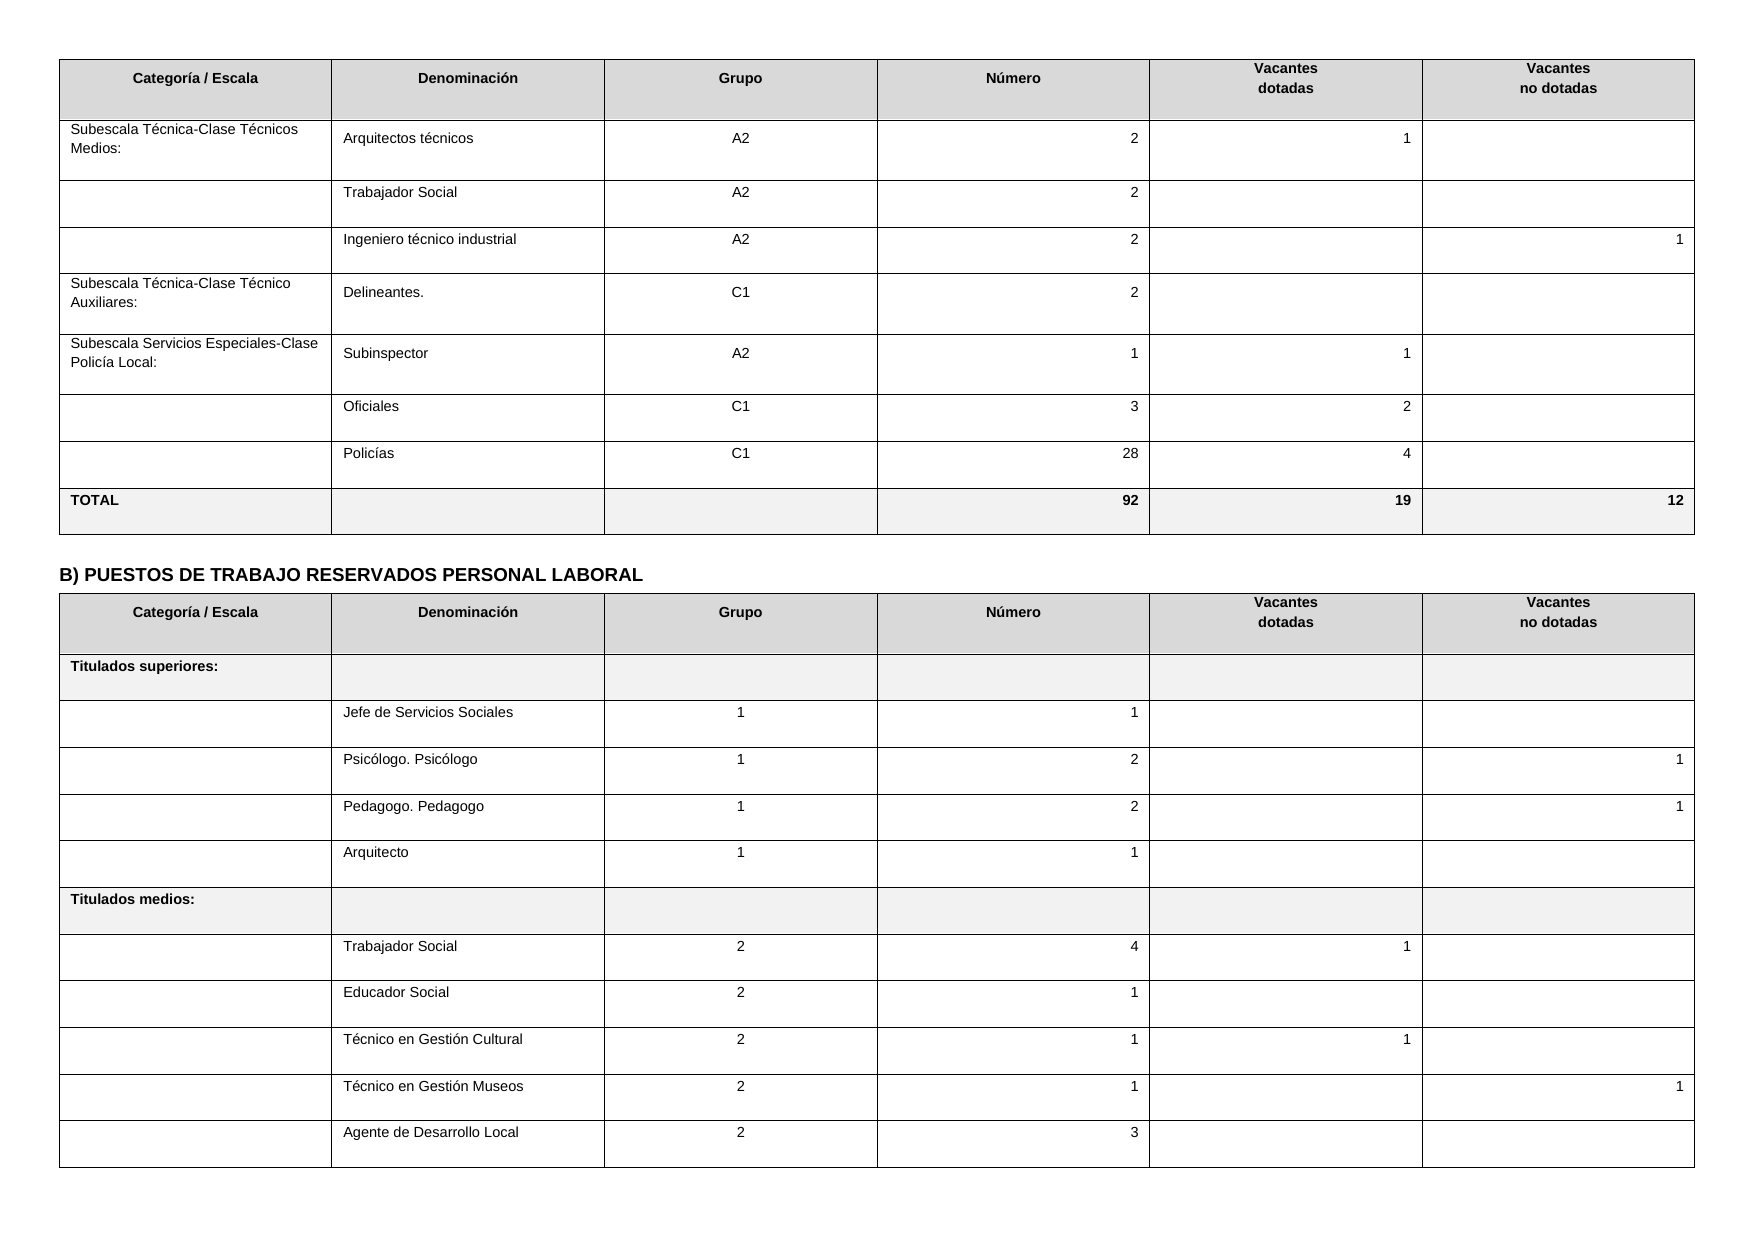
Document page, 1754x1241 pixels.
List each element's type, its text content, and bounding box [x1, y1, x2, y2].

table_cell 2 [605, 1075, 877, 1120]
table_cell [1150, 981, 1422, 1027]
table_cell 1 [878, 335, 1149, 394]
table_cell [1150, 181, 1422, 227]
table_cell 1 [878, 841, 1149, 887]
table_cell 1 [1150, 335, 1422, 394]
table_cell [1150, 841, 1422, 887]
table_cell [60, 935, 331, 980]
table_cell Ingeniero técnico industrial [332, 228, 604, 273]
table_cell 1 [1423, 795, 1694, 840]
table_header Número [878, 60, 1149, 119]
table_cell 2 [605, 1028, 877, 1073]
table_cell 28 [878, 442, 1149, 487]
table_cell [1423, 395, 1694, 441]
table_cell 1 [1423, 1075, 1694, 1120]
table_cell [60, 841, 331, 887]
table_cell 4 [1150, 442, 1422, 487]
table_cell [60, 181, 331, 227]
table_cell Oficiales [332, 395, 604, 441]
table_cell Trabajador Social [332, 181, 604, 227]
table_cell [1150, 1121, 1422, 1167]
table_cell [1423, 981, 1694, 1027]
table_cell [1423, 442, 1694, 487]
table_cell [332, 489, 604, 534]
table_header Grupo [605, 594, 877, 653]
table_cell A2 [605, 121, 877, 180]
table_cell Pedagogo. Pedagogo [332, 795, 604, 840]
table_cell [1150, 228, 1422, 273]
table_header Vacantes dotadas [1150, 60, 1422, 119]
table_cell 1 [605, 841, 877, 887]
table_cell 1 [605, 795, 877, 840]
table_header Categoría / Escala [60, 594, 331, 653]
table_cell 2 [878, 228, 1149, 273]
table_cell 2 [605, 981, 877, 1027]
table_header Vacantes no dotadas [1423, 60, 1694, 119]
table_cell [1423, 655, 1694, 700]
table_cell [1150, 274, 1422, 334]
table_cell [605, 655, 877, 700]
table_cell [60, 395, 331, 441]
table_cell Titulados medios: [60, 888, 331, 933]
table_cell [1150, 1075, 1422, 1120]
table_cell 1 [1150, 1028, 1422, 1073]
table_cell [1150, 795, 1422, 840]
table_cell [60, 442, 331, 487]
table_cell Subescala Técnica-Clase Técnico Auxiliares: [60, 274, 331, 334]
table_cell Psicólogo. Psicólogo [332, 748, 604, 793]
table_cell Delineantes. [332, 274, 604, 334]
table_cell Subescala Técnica-Clase Técnicos Medios: [60, 121, 331, 180]
table_cell 1 [878, 1075, 1149, 1120]
table_cell 1 [878, 981, 1149, 1027]
table_cell Jefe de Servicios Sociales [332, 701, 604, 747]
table_cell 2 [878, 748, 1149, 793]
table_cell Titulados superiores: [60, 655, 331, 700]
table_cell C1 [605, 395, 877, 441]
table_cell 2 [878, 274, 1149, 334]
table_cell TOTAL [60, 489, 331, 534]
table_cell [1150, 701, 1422, 747]
table_cell [878, 888, 1149, 933]
table_cell 1 [878, 1028, 1149, 1073]
table_cell 1 [1150, 121, 1422, 180]
table_cell [60, 228, 331, 273]
table_cell 2 [605, 1121, 877, 1167]
table_cell [60, 1075, 331, 1120]
table_cell 3 [878, 395, 1149, 441]
table_cell Subescala Servicios Especiales-Clase Policía Local: [60, 335, 331, 394]
table_cell 4 [878, 935, 1149, 980]
table_cell [1150, 748, 1422, 793]
table_cell 1 [878, 701, 1149, 747]
table_cell [1423, 935, 1694, 980]
table_header Denominación [332, 594, 604, 653]
table_cell 19 [1150, 489, 1422, 534]
table_cell 1 [1423, 748, 1694, 793]
table_header Denominación [332, 60, 604, 119]
table_cell 12 [1423, 489, 1694, 534]
table_cell [1423, 335, 1694, 394]
table_cell A2 [605, 228, 877, 273]
table_cell [605, 489, 877, 534]
table_cell Subinspector [332, 335, 604, 394]
table_cell [1423, 121, 1694, 180]
table_cell [1150, 888, 1422, 933]
table_cell A2 [605, 335, 877, 394]
table_cell [878, 655, 1149, 700]
table_cell [60, 1028, 331, 1073]
table_cell [1423, 181, 1694, 227]
table_cell Trabajador Social [332, 935, 604, 980]
table_header Grupo [605, 60, 877, 119]
table_cell 2 [878, 121, 1149, 180]
table_cell [60, 748, 331, 793]
table_cell C1 [605, 274, 877, 334]
table_header Vacantes dotadas [1150, 594, 1422, 653]
table_cell 1 [605, 748, 877, 793]
table_cell [332, 888, 604, 933]
table_cell Educador Social [332, 981, 604, 1027]
table_cell [1423, 701, 1694, 747]
table_cell C1 [605, 442, 877, 487]
table_cell [1423, 1121, 1694, 1167]
table_cell [60, 981, 331, 1027]
table_cell [605, 888, 877, 933]
table_cell [60, 1121, 331, 1167]
table_cell [60, 795, 331, 840]
table_cell [1150, 655, 1422, 700]
table_cell [1423, 274, 1694, 334]
table_cell 3 [878, 1121, 1149, 1167]
table_cell [332, 655, 604, 700]
table_cell Policías [332, 442, 604, 487]
table_cell 1 [1150, 935, 1422, 980]
table_header Categoría / Escala [60, 60, 331, 119]
table_cell 1 [605, 701, 877, 747]
table_cell [1423, 888, 1694, 933]
table_cell [60, 701, 331, 747]
table_cell 92 [878, 489, 1149, 534]
table_cell [1423, 841, 1694, 887]
table_cell Técnico en Gestión Cultural [332, 1028, 604, 1073]
table_cell [1423, 1028, 1694, 1073]
table_cell A2 [605, 181, 877, 227]
table_cell 2 [878, 795, 1149, 840]
text B) PUESTOS DE TRABAJO RESERVADOS PERSONAL LABORAL [59, 564, 1695, 586]
table_header Número [878, 594, 1149, 653]
table_cell 2 [878, 181, 1149, 227]
table_cell Técnico en Gestión Museos [332, 1075, 604, 1120]
table_cell 2 [605, 935, 877, 980]
table_cell 2 [1150, 395, 1422, 441]
table_cell Arquitecto [332, 841, 604, 887]
table_cell Arquitectos técnicos [332, 121, 604, 180]
table_cell 1 [1423, 228, 1694, 273]
table_header Vacantes no dotadas [1423, 594, 1694, 653]
table_cell Agente de Desarrollo Local [332, 1121, 604, 1167]
